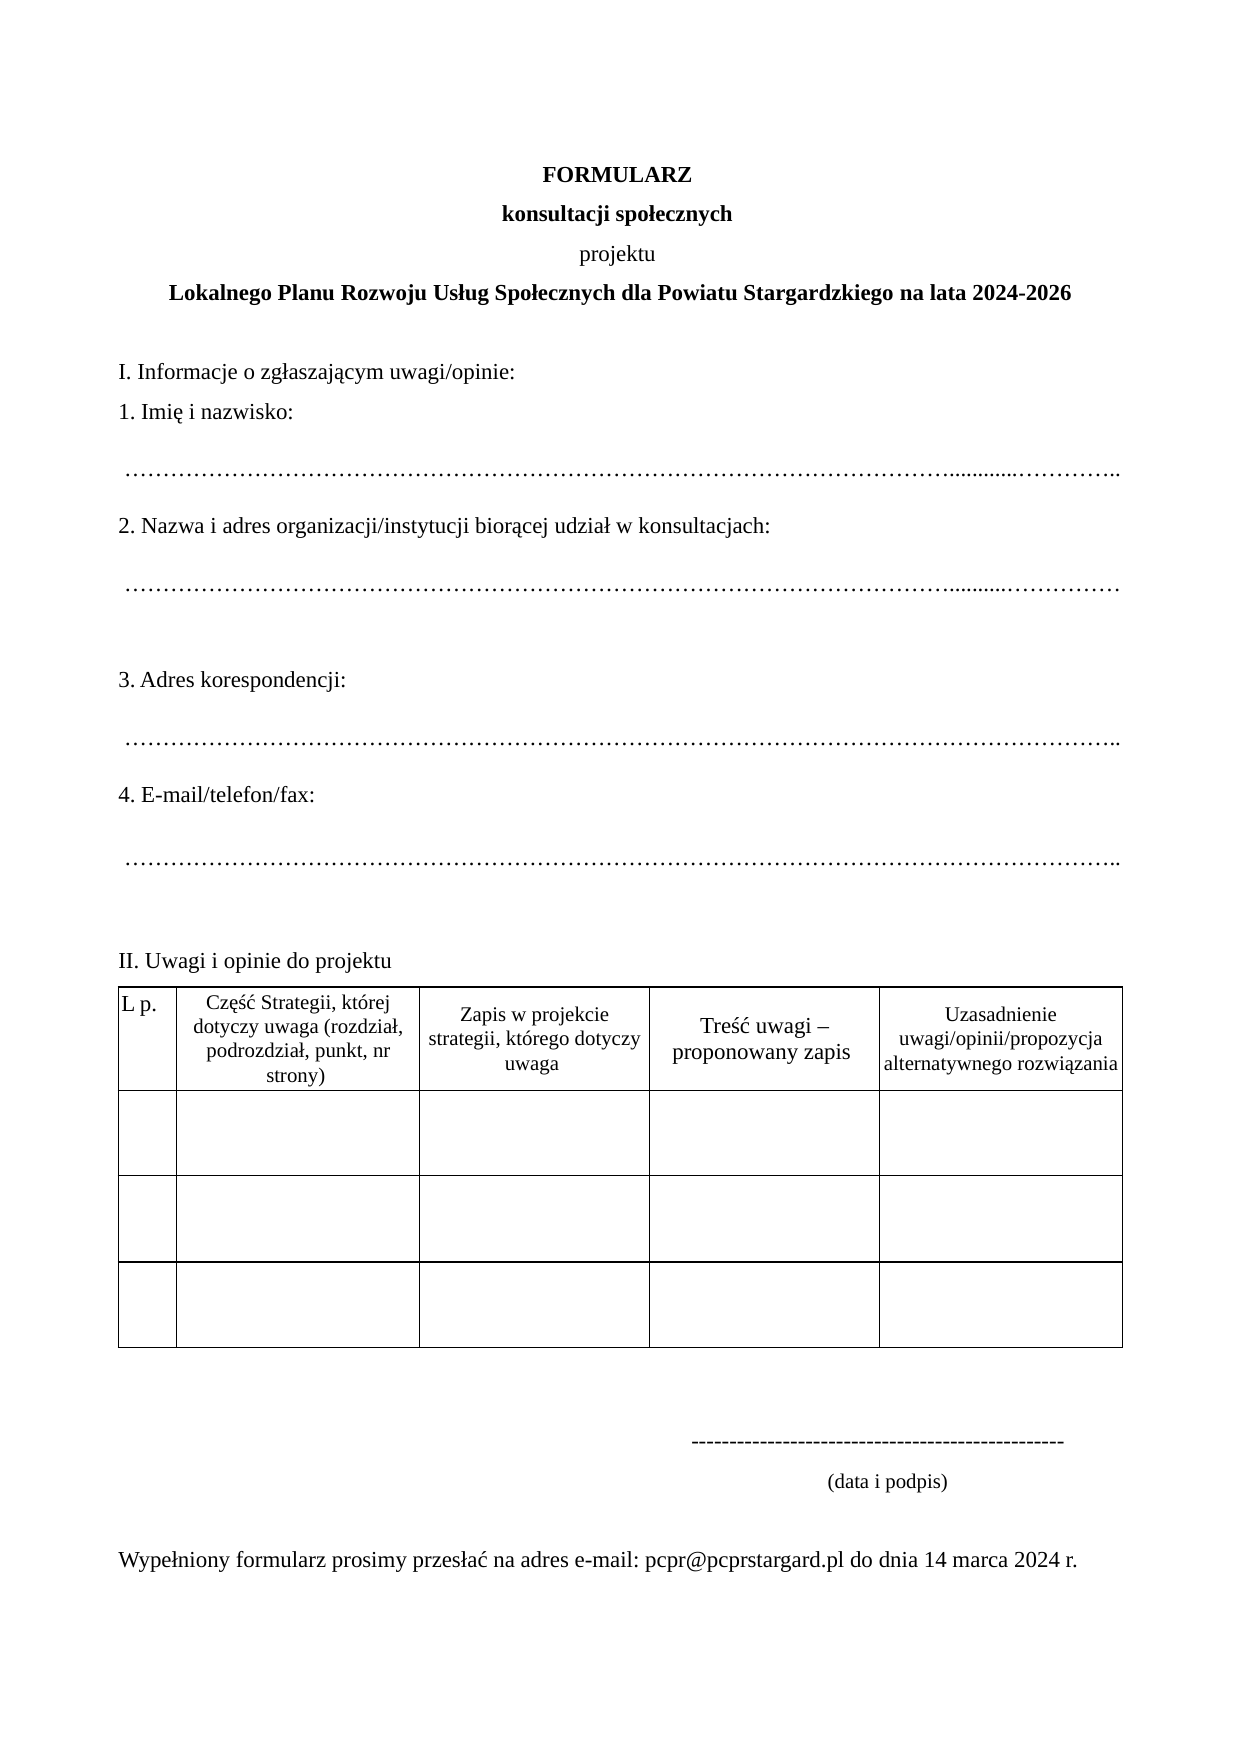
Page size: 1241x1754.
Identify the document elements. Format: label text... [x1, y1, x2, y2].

table_cell [420, 1176, 649, 1261]
text ………………………………………………………………………………………………………………….. [118, 844, 1122, 871]
text (data i podpis) [118, 1467, 1122, 1493]
text 1. Imię i nazwisko: [118, 398, 1122, 424]
table_cell [650, 1263, 879, 1347]
table_header Treść uwagi – proponowany zapis [650, 988, 879, 1089]
text Lokalnego Planu Rozwoju Usług Społecznych dla Powiatu Stargardzkiego na lata 2024-2026 [118, 279, 1122, 306]
table_header Zapis w projekcie strategii, którego dotyczy uwaga [420, 988, 649, 1089]
table_cell [650, 1091, 879, 1175]
text 3. Adres korespondencji: [118, 666, 1122, 693]
text projektu [118, 240, 1122, 266]
text ………………………………………………………………………………………………............………….. [118, 455, 1122, 481]
table_cell [177, 1263, 419, 1347]
text I. Informacje o zgłaszającym uwagi/opinie: [118, 358, 1122, 384]
text ………………………………………………………………………………………………..........…………… [118, 569, 1122, 596]
table_cell [880, 1176, 1122, 1261]
text FORMULARZ [118, 161, 1122, 187]
text 4. E-mail/telefon/fax: [118, 781, 1122, 807]
table_cell [119, 1176, 176, 1261]
text ------------------------------------------------- [118, 1427, 1122, 1454]
table_cell [880, 1091, 1122, 1175]
text konsultacji społecznych [118, 200, 1122, 227]
table_cell [420, 1263, 649, 1347]
table_cell [177, 1176, 419, 1261]
text ………………………………………………………………………………………………………………….. [118, 724, 1122, 750]
table_header L p. [119, 988, 176, 1089]
table_cell [119, 1091, 176, 1175]
table_header Część Strategii, której dotyczy uwaga (rozdział, podrozdział, punkt, nr strony) [177, 988, 419, 1089]
table_cell [420, 1091, 649, 1175]
table_cell [119, 1263, 176, 1347]
text II. Uwagi i opinie do projektu [118, 947, 1122, 973]
table_cell [880, 1263, 1122, 1347]
table_cell [177, 1091, 419, 1175]
text 2. Nazwa i adres organizacji/instytucji biorącej udział w konsultacjach: [118, 512, 1122, 539]
table_cell [650, 1176, 879, 1261]
text Wypełniony formularz prosimy przesłać na adres e-mail: pcpr@pcprstargard.pl do dnia 14 marca 2024 r. [118, 1546, 1122, 1572]
table_header Uzasadnienie uwagi/opinii/propozycja alternatywnego rozwiązania [880, 988, 1122, 1089]
